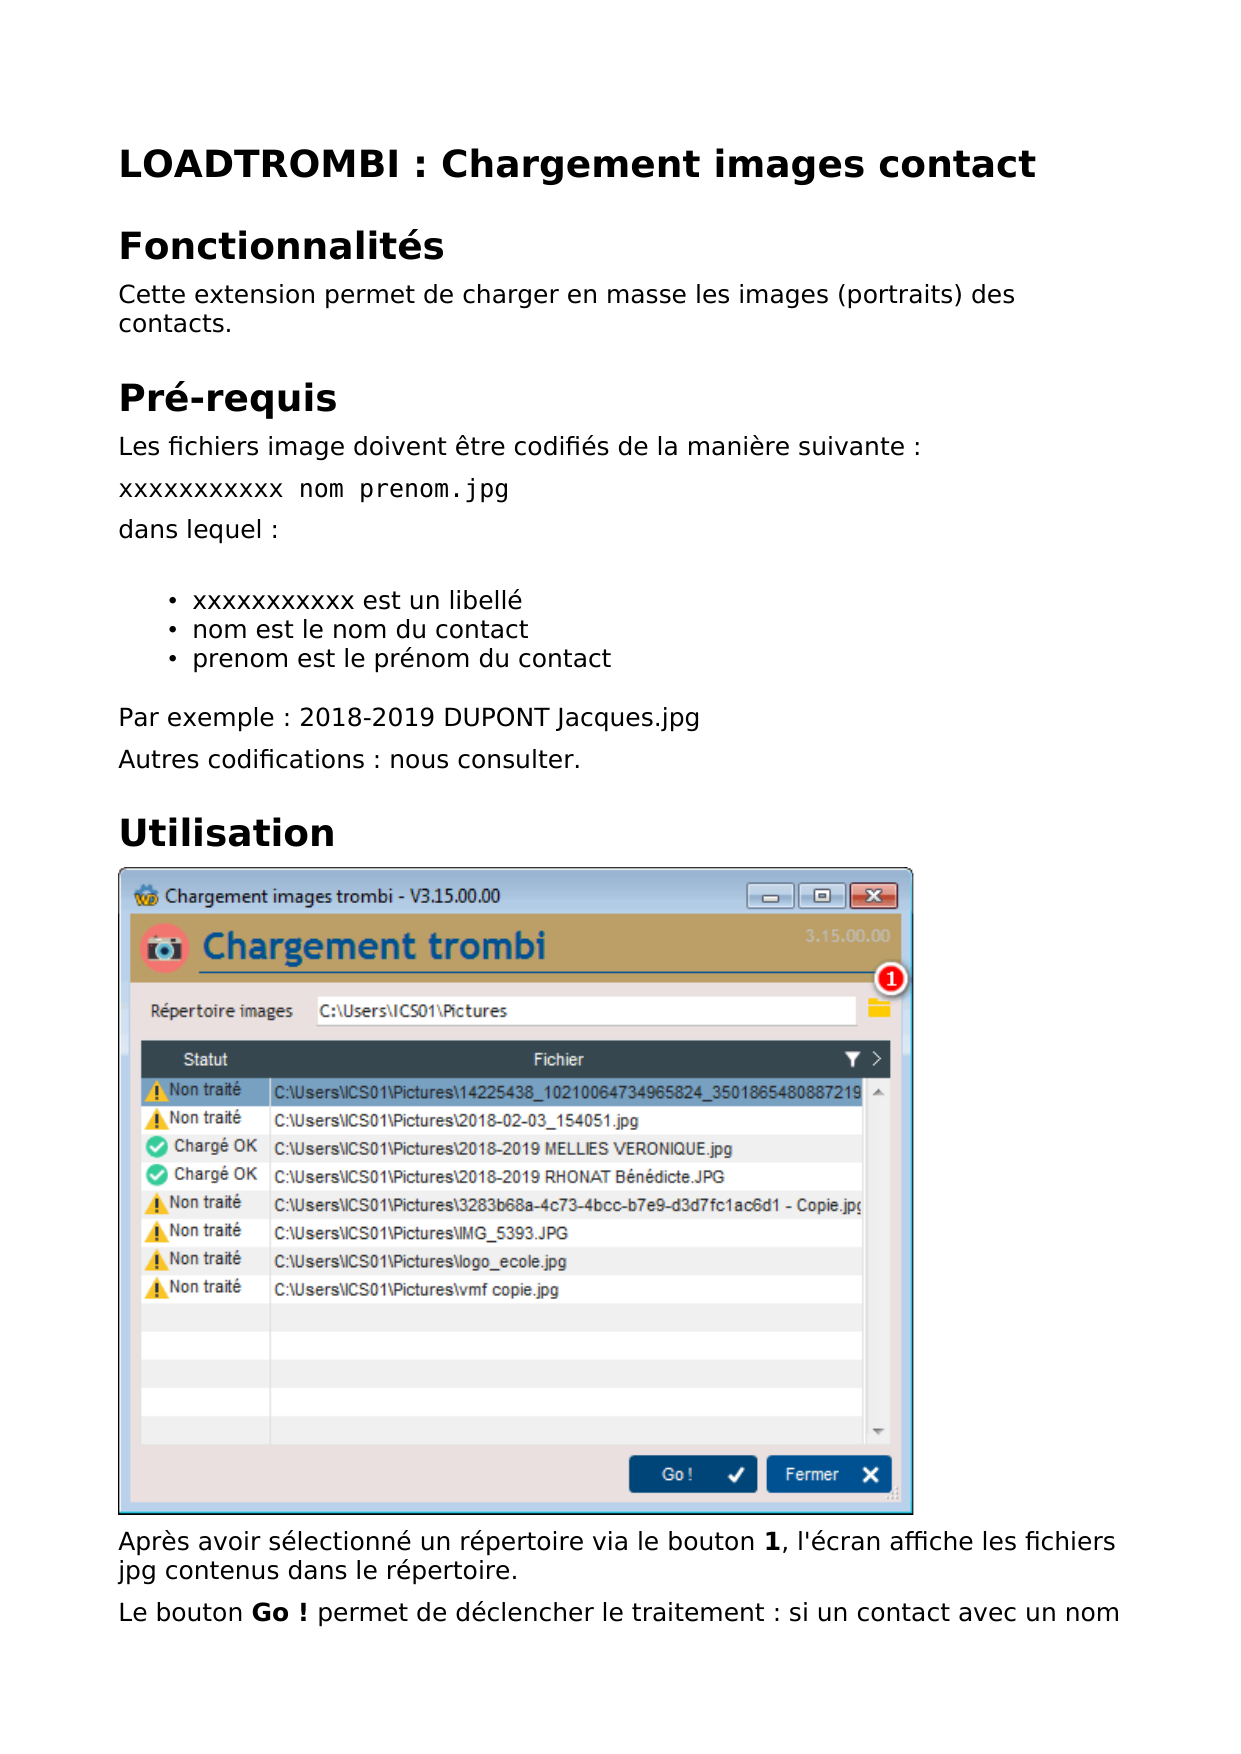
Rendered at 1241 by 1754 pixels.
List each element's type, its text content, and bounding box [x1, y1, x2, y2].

text Par exemple : 2018-2019 DUPONT Jacques.jpg [118, 703, 1122, 732]
text Autres codifications : nous consulter. [118, 745, 1122, 774]
text Le bouton Go ! permet de déclencher le traitement : si un contact avec un nom [118, 1598, 1122, 1627]
picture [118, 867, 914, 1515]
text Après avoir sélectionné un répertoire via le bouton 1, l'écran affiche les fichiers jpg contenus dans le répertoire. [118, 1527, 1122, 1585]
text Cette extension permet de charger en masse les images (portraits) des contacts. [118, 280, 1122, 339]
subtitle Utilisation [118, 811, 1122, 855]
subtitle Fonctionnalités [118, 224, 1122, 268]
text Les fichiers image doivent être codifiés de la manière suivante : [118, 432, 1122, 462]
subtitle LOADTROMBI : Chargement images contact [118, 143, 1122, 187]
subtitle Pré-requis [118, 376, 1122, 420]
list nom est le nom du contact [177, 615, 1122, 644]
text xxxxxxxxxxx nom prenom.jpg [118, 474, 1122, 503]
text dans lequel : [118, 515, 1122, 544]
list xxxxxxxxxxx est un libellé [177, 586, 1122, 615]
list prenom est le prénom du contact [177, 644, 1122, 674]
